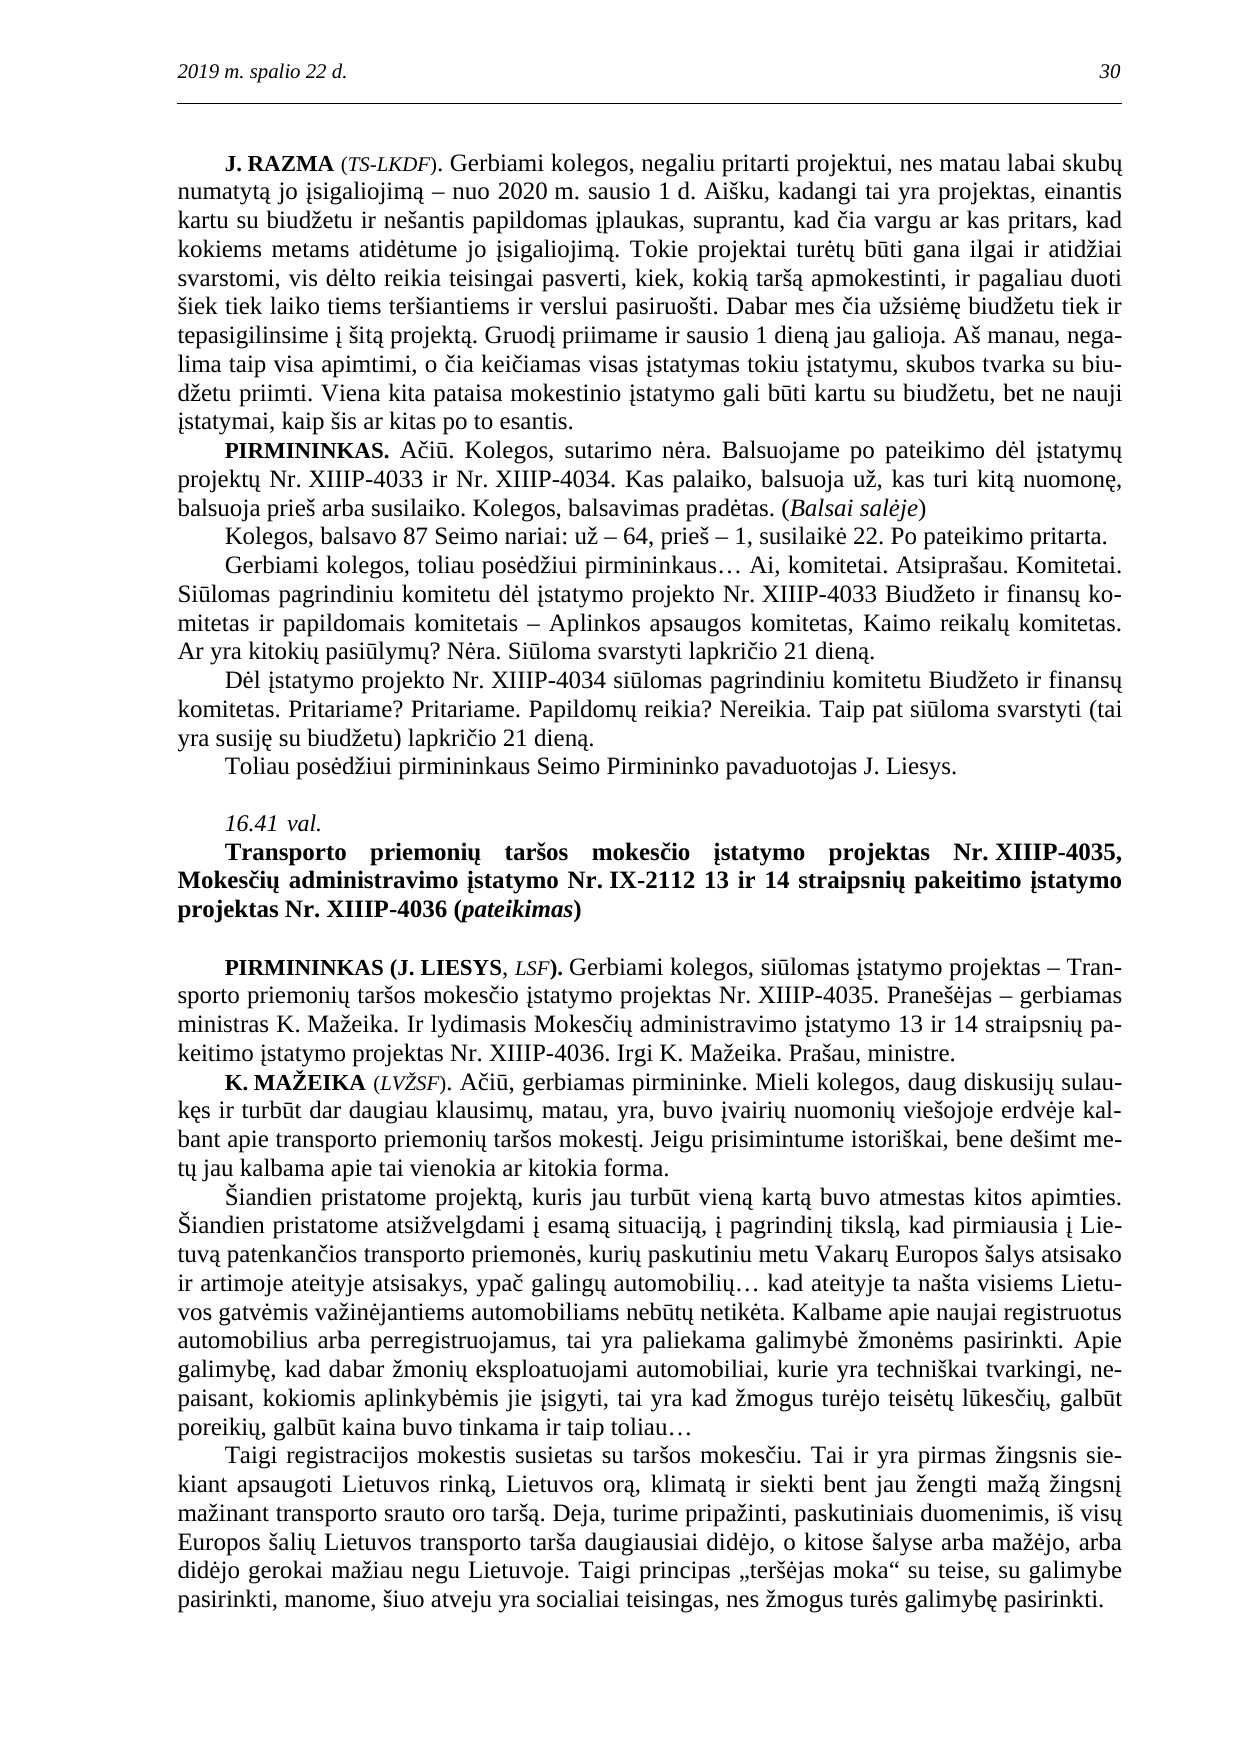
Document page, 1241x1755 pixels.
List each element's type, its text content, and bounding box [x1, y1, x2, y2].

text Dėl įsta­ty­mo pro­jek­to Nr. XIIIP-4034 siū­lo­mas pa­grin­di­niu ko­mi­te­tu Biu­dže­to ir fi­nan­sų ko­mi­te­tas. Pri­ta­ria­me? Pri­ta­ria­me. Pa­pil­do­mų rei­kia? Ne­rei­kia. Taip pat siū­lo­ma svars­ty­ti (tai yra su­si­ję su biu­dže­tu) lap­kri­čio 21 die­ną. [177, 665, 1122, 751]
text K. MAŽEIKA (LVŽSF). Ačiū, ger­bia­mas pir­mi­nin­ke. Mie­li ko­le­gos, daug dis­ku­si­jų su­lau­kęs ir tur­būt dar dau­giau klau­si­mų, ma­tau, yra, bu­vo įvai­rių nuo­mo­nių vie­šo­jo­je erd­vė­je kal­bant apie trans­por­to prie­mo­nių tar­šos mo­kes­tį. Jei­gu pri­si­min­tu­me is­to­riš­kai, be­ne de­šimt me­tų jau kal­ba­ma apie tai vie­no­kia ar ki­to­kia for­ma. [177, 1067, 1122, 1182]
text Trans­por­to prie­mo­nių tar­šos mo­kes­čio įsta­ty­mo pro­jek­tas Nr. XIIIP-4035, Mokesčių ad­mi­nist­ra­vi­mo įsta­ty­mo Nr. IX-2112 13 ir 14 straips­nių pa­kei­ti­mo įsta­ty­mo pro­jek­tas Nr. XIIIP-4036 (pa­tei­ki­mas) [177, 837, 1122, 923]
text PIRMININKAS. Ačiū. Ko­le­gos, su­ta­ri­mo nė­ra. Bal­suo­ja­me po pa­tei­ki­mo dėl įsta­ty­mų pro­jek­tų Nr. XIIIP-4033 ir Nr. XIIIP-4034. Kas pa­lai­ko, bal­suo­ja už, kas tu­ri ki­tą nuo­mo­nę, bal­suo­ja prieš ar­ba su­si­lai­ko. Ko­le­gos, bal­sa­vi­mas pra­dė­tas. (Bal­sai sa­lė­je) [177, 435, 1122, 521]
text Ko­le­gos, bal­sa­vo 87 Sei­mo na­riai: už – 64, prieš – 1, su­si­lai­kė 22. Po pa­tei­ki­mo pri­tar­ta. [177, 521, 1122, 550]
text To­liau po­sė­džiui pir­mi­nin­kaus Sei­mo Pir­mi­nin­ko pa­va­duo­to­jas J. Lie­sys. [177, 751, 1122, 780]
text Ger­bia­mi ko­le­gos, to­liau po­sė­džiui pir­mi­nin­kaus… Ai, ko­mi­te­tai. At­si­pra­šau. Ko­mi­te­tai. Siū­lo­mas pa­grin­di­niu ko­mi­te­tu dėl įsta­ty­mo pro­jek­to Nr. XIIIP-4033 Biu­dže­to ir fi­nan­sų ko­mi­te­tas ir pa­pil­do­mais ko­mi­te­tais – Ap­lin­kos ap­sau­gos ko­mi­te­tas, Kai­mo rei­ka­lų ko­mi­te­tas. Ar yra ki­to­kių pa­siū­ly­mų? Nė­ra. Siū­lo­ma svars­ty­ti lap­kri­čio 21 die­ną. [177, 550, 1122, 665]
text J. RAZMA (TS-LKDF). Ger­bia­mi ko­le­gos, ne­ga­liu pri­tar­ti pro­jek­tui, nes ma­tau la­bai sku­bų nu­ma­ty­tą jo įsi­ga­lio­ji­mą – nuo 2020 m. sau­sio 1 d. Aiš­ku, ka­dan­gi tai yra pro­jek­tas, ei­nan­tis kar­tu su biu­dže­tu ir ne­šan­tis pa­pil­do­mas įplau­kas, su­pran­tu, kad čia var­gu ar kas pri­tars, kad ko­kiems me­tams ati­dė­tu­me jo įsi­ga­lio­ji­mą. To­kie pro­jek­tai tu­rė­tų bū­ti ga­na il­gai ir ati­džiai svars­to­mi, vis dėl­to rei­kia tei­sin­gai pa­sver­ti, kiek, ko­kią tar­šą ap­mo­kes­tin­ti, ir pa­ga­liau duo­ti šiek tiek lai­ko tiems ter­šian­tiems ir ver­slui pa­si­ruoš­ti. Da­bar mes čia už­si­ė­mę biu­dže­tu tiek ir te­pa­si­gi­lin­si­me į ši­tą pro­jek­tą. Gruo­dį pri­ima­me ir sau­sio 1 die­ną jau ga­lio­ja. Aš ma­nau, ne­ga­li­ma taip vi­sa ap­im­ti­mi, o čia kei­čia­mas vi­sas įsta­ty­mas to­kiu įsta­ty­mu, sku­bos tvar­ka su biu­dže­tu pri­im­ti. Vie­na ki­ta pa­tai­sa mo­kes­ti­nio įsta­ty­mo ga­li bū­ti kar­tu su biu­dže­tu, bet ne nau­ji įsta­ty­mai, kaip šis ar ki­tas po to esan­tis. [177, 148, 1122, 435]
text Šian­dien pri­sta­to­me pro­jek­tą, ku­ris jau tur­būt vie­ną kar­tą bu­vo at­mes­tas ki­tos ap­im­ties. Šian­dien pri­sta­to­me at­si­žvelg­da­mi į esa­mą si­tu­a­ci­ją, į pa­grin­di­nį tiks­lą, kad pir­miau­sia į Lie­tu­vą pa­ten­kan­čios trans­por­to prie­mo­nės, ku­rių pas­ku­ti­niu me­tu Va­ka­rų Eu­ro­pos ša­lys at­si­sa­ko ir ar­ti­mo­je at­ei­ty­je at­si­sa­kys, ypač ga­lin­gų au­to­mo­bi­lių… kad at­ei­ty­je ta naš­ta vi­siems Lie­tu­vos gat­vė­mis va­ži­nė­jan­tiems au­to­mo­bi­liams ne­bū­tų ne­ti­kė­ta. Kal­ba­me apie nau­jai re­gist­ruo­tus au­to­mo­bi­lius ar­ba per­re­gist­ruo­ja­mus, tai yra pa­lie­ka­ma ga­li­my­bė žmo­nėms pa­si­rink­ti. Apie ga­li­my­bę, kad da­bar žmo­nių eks­plo­a­tuo­ja­mi au­to­mo­bi­liai, ku­rie yra tech­niš­kai tvar­kin­gi, ne­pai­sant, ko­kio­mis ap­lin­ky­bė­mis jie įsi­gy­ti, tai yra kad žmo­gus tu­rė­jo tei­sė­tų lū­kes­čių, gal­būt po­rei­kių, gal­būt kai­na bu­vo tin­ka­ma ir taip to­liau… [177, 1182, 1122, 1440]
text 16.41 val. [224, 809, 1122, 837]
text Tai­gi re­gist­ra­ci­jos mo­kes­tis su­sie­tas su tar­šos mo­kes­čiu. Tai ir yra pir­mas žings­nis sie­kiant ap­sau­go­ti Lie­tu­vos rin­ką, Lie­tu­vos orą, kli­ma­tą ir siek­ti bent jau ženg­ti ma­žą žings­nį ma­ži­nant trans­por­to srau­to oro tar­šą. De­ja, tu­ri­me pri­pa­žin­ti, pas­ku­ti­niais duo­me­ni­mis, iš vi­sų Eu­ro­pos ša­lių Lie­tu­vos trans­por­to tar­ša dau­giau­siai di­dė­jo, o ki­to­se ša­ly­se ar­ba ma­žė­jo, ar­ba di­dė­jo ge­ro­kai ma­žiau ne­gu Lie­tu­vo­je. Tai­gi prin­ci­pas „ter­šė­jas mo­ka“ su tei­se, su ga­li­my­be pa­si­rink­ti, ma­no­me, šiuo at­ve­ju yra so­cia­liai tei­sin­gas, nes žmo­gus tu­rės ga­li­my­bę pa­si­rink­ti. [177, 1440, 1122, 1613]
text PIRMININKAS (J. LIESYS, LSF). Ger­bia­mi ko­le­gos, siū­lo­mas įsta­ty­mo pro­jek­tas – Tran­s­por­to prie­mo­nių tar­šos mo­kes­čio įsta­ty­mo pro­jek­tas Nr. XIIIP-4035. Pra­ne­šė­jas – ger­bia­mas mi­nist­ras K. Ma­žei­ka. Ir ly­di­ma­sis Mo­kes­čių ad­mi­nist­ra­vi­mo įsta­ty­mo 13 ir 14 strai­ps­nių pa­kei­ti­mo įsta­ty­mo pro­jek­tas Nr. XIIIP-4036. Ir­gi K. Ma­žei­ka. Pra­šau, mi­nist­re. [177, 952, 1122, 1067]
